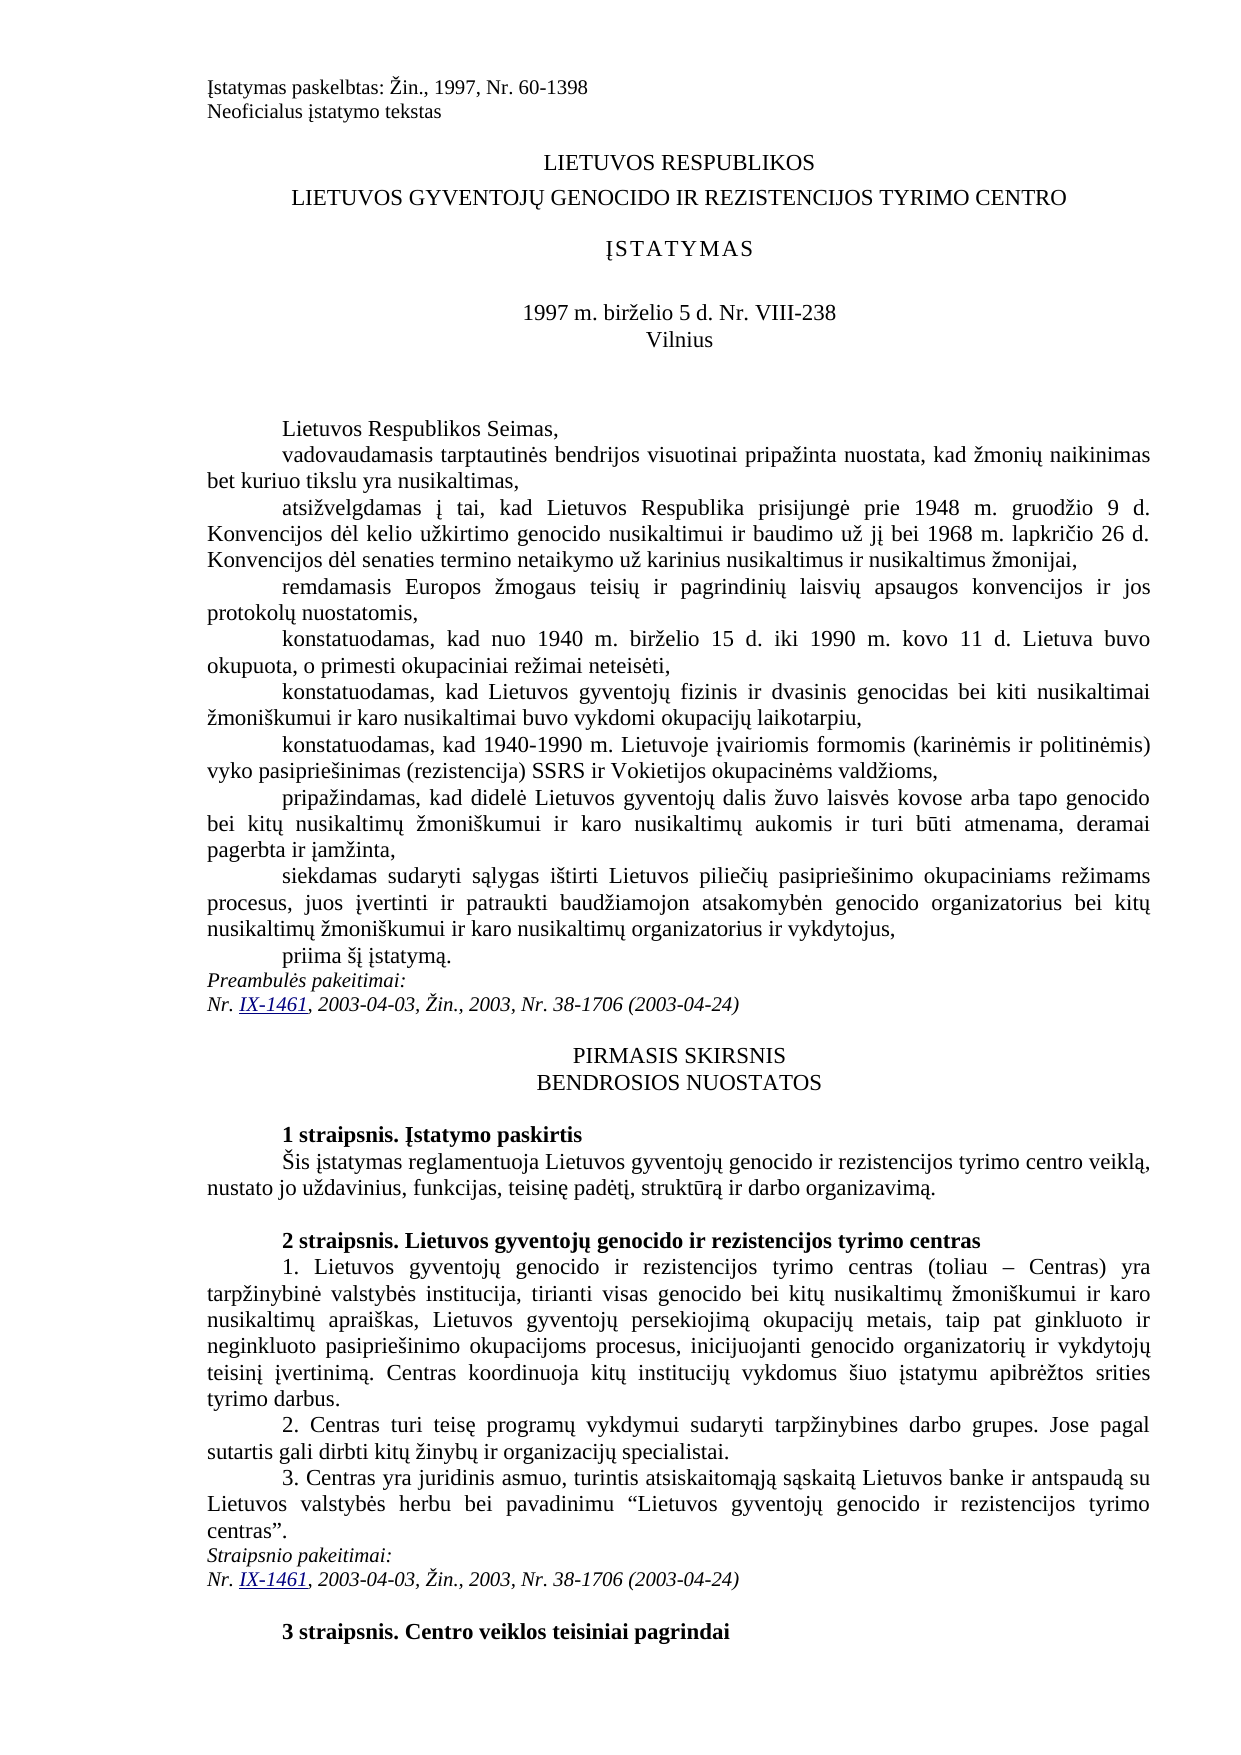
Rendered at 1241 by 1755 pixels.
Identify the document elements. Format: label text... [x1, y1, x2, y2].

text konstatuodamas, kad Lietuvos gyventojų fizinis ir dvasinis genocidas bei kiti nusikaltimai žmoniškumui ir karo nusikaltimai buvo vykdomi okupacijų laikotarpiu, [207, 678, 1152, 731]
text Straipsnio pakeitimai: [207, 1543, 1152, 1567]
text 3 straipsnis. Centro veiklos teisiniai pagrindai [207, 1618, 1152, 1644]
text Preambulės pakeitimai: [207, 968, 1152, 992]
text siekdamas sudaryti sąlygas ištirti Lietuvos piliečių pasipriešinimo okupaciniams režimams procesus, juos įvertinti ir patraukti baudžiamojon atsakomybėn genocido organizatorius bei kitų nusikaltimų žmoniškumui ir karo nusikaltimų organizatorius ir vykdytojus, [207, 863, 1152, 942]
text vadovaudamasis tarptautinės bendrijos visuotinai pripažinta nuostata, kad žmonių naikinimas bet kuriuo tikslu yra nusikaltimas, [207, 441, 1152, 494]
text 2. Centras turi teisę programų vykdymui sudaryti tarpžinybines darbo grupes. Jose pagal sutartis gali dirbti kitų žinybų ir organizacijų specialistai. [207, 1411, 1152, 1464]
text pripažindamas, kad didelė Lietuvos gyventojų dalis žuvo laisvės kovose arba tapo genocido bei kitų nusikaltimų žmoniškumui ir karo nusikaltimų aukomis ir turi būti atmenama, deramai pagerbta ir įamžinta, [207, 783, 1152, 863]
text 2 straipsnis. Lietuvos gyventojų genocido ir rezistencijos tyrimo centras [207, 1227, 1152, 1253]
text Šis įstatymas reglamentuoja Lietuvos gyventojų genocido ir rezistencijos tyrimo centro veiklą, nustato jo uždavinius, funkcijas, teisinę padėtį, struktūrą ir darbo organizavimą. [207, 1148, 1152, 1201]
text 3. Centras yra juridinis asmuo, turintis atsiskaitomąją sąskaitą Lietuvos banke ir antspaudą su Lietuvos valstybės herbu bei pavadinimu “Lietuvos gyventojų genocido ir rezistencijos tyrimo centras”. [207, 1464, 1152, 1543]
text 1. Lietuvos gyventojų genocido ir rezistencijos tyrimo centras (toliau – Centras) yra tarpžinybinė valstybės institucija, tirianti visas genocido bei kitų nusikaltimų žmoniškumui ir karo nusikaltimų apraiškas, Lietuvos gyventojų persekiojimą okupacijų metais, taip pat ginkluoto ir neginkluoto pasipriešinimo okupacijoms procesus, inicijuojanti genocido organizatorių ir vykdytojų teisinį įvertinimą. Centras koordinuoja kitų institucijų vykdomus šiuo įstatymu apibrėžtos srities tyrimo darbus. [207, 1253, 1152, 1411]
text Lietuvos Respublikos Seimas, [207, 414, 1152, 441]
text LIETUVOS GYVENTOJŲ GENOCIDO IR REZISTENCIJOS TYRIMO CENTRO [207, 184, 1152, 211]
text priima šį įstatymą. [207, 942, 1152, 968]
text Nr. IX-1461, 2003-04-03, Žin., 2003, Nr. 38-1706 (2003-04-24) [207, 1567, 1152, 1591]
text PIRMASIS SKIRSNIS [207, 1042, 1152, 1069]
text BENDROSIOS NUOSTATOS [207, 1069, 1152, 1095]
text LIETUVOS RESPUBLIKOS [207, 149, 1152, 176]
text Neoficialus įstatymo tekstas [207, 99, 1152, 123]
text remdamasis Europos žmogaus teisių ir pagrindinių laisvių apsaugos konvencijos ir jos protokolų nuostatomis, [207, 573, 1152, 625]
text konstatuodamas, kad nuo 1940 m. birželio 15 d. iki 1990 m. kovo 11 d. Lietuva buvo okupuota, o primesti okupaciniai režimai neteisėti, [207, 625, 1152, 678]
text Įstatymas paskelbtas: Žin., 1997, Nr. 60-1398 [207, 75, 1152, 99]
text 1 straipsnis. Įstatymo paskirtis [207, 1122, 1152, 1148]
text konstatuodamas, kad 1940-1990 m. Lietuvoje įvairiomis formomis (karinėmis ir politinėmis) vyko pasipriešinimas (rezistencija) SSRS ir Vokietijos okupacinėms valdžioms, [207, 731, 1152, 783]
text Nr. IX-1461, 2003-04-03, Žin., 2003, Nr. 38-1706 (2003-04-24) [207, 992, 1152, 1016]
text atsižvelgdamas į tai, kad Lietuvos Respublika prisijungė prie 1948 m. gruodžio 9 d. Konvencijos dėl kelio užkirtimo genocido nusikaltimui ir baudimo už jį bei 1968 m. lapkričio 26 d. Konvencijos dėl senaties termino netaikymo už karinius nusikaltimus ir nusikaltimus žmonijai, [207, 494, 1152, 573]
text ĮSTATYMAS [207, 236, 1152, 262]
text 1997 m. birželio 5 d. Nr. VIII-238 Vilnius [207, 299, 1152, 352]
